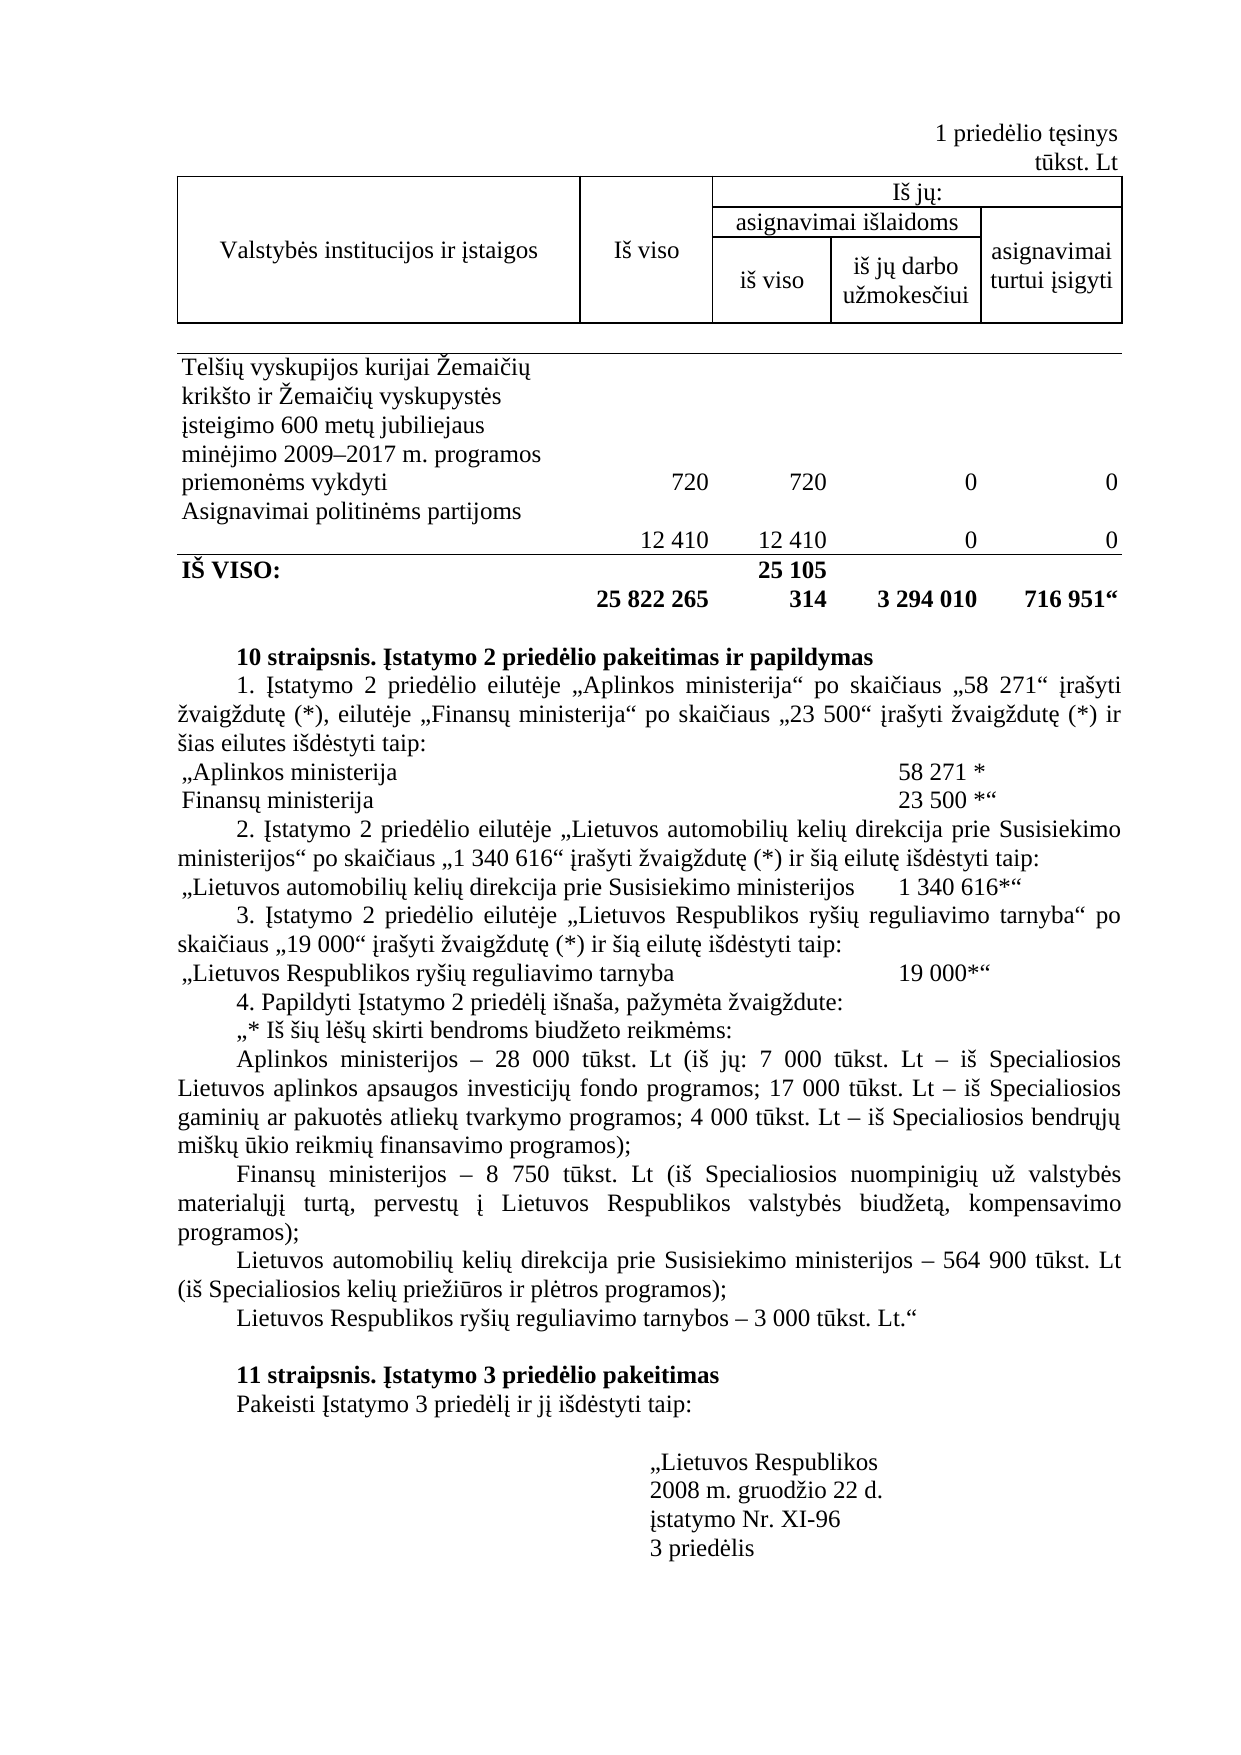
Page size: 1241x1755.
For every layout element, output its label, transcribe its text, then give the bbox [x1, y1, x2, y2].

table_cell iš viso [713, 238, 830, 322]
text 11 straipsnis. Įstatymo 3 priedėlio pakeitimas [177, 1360, 1122, 1389]
text „* Iš šių lėšų skirti bendroms biudžeto reikmėms: [177, 1015, 1122, 1044]
table_header 58 271 * [894, 757, 1122, 785]
table_cell 25 105 314 [713, 555, 831, 613]
table_header [177, 118, 905, 176]
text Finansų ministerijos – 8 750 tūkst. Lt (iš Specialiosios nuompinigių už valstybės materialųjį turtą, pervestų į Lietuvos Respublikos valstybės biudžetą, kompensavimo programos); [177, 1159, 1122, 1245]
text Pakeisti Įstatymo 3 priedėlį ir jį išdėstyti taip: [177, 1389, 1122, 1418]
text 2008 m. gruodžio 22 d. [649, 1475, 1122, 1504]
table_cell iš jų darbo užmokesčiui [832, 238, 980, 322]
text 3. Įstatymo 2 priedėlio eilutėje „Lietuvos Respublikos ryšių reguliavimo tarnyba“ po skaičiaus „19 000“ įrašyti žvaigždutę (*) ir šią eilutę išdėstyti taip: [177, 900, 1122, 958]
text 10 straipsnis. Įstatymo 2 priedėlio pakeitimas ir papildymas [177, 642, 1122, 670]
text Lietuvos Respublikos ryšių reguliavimo tarnybos – 3 000 tūkst. Lt.“ [177, 1303, 1122, 1332]
table_header 1 priedėlio tęsinys tūkst. Lt [905, 118, 1122, 176]
table_cell 0 [831, 496, 981, 554]
text „Lietuvos Respublikos [649, 1447, 1122, 1475]
table_header 19 000*“ [894, 958, 1122, 987]
table_cell [177, 324, 1122, 352]
table_cell 716 951“ [981, 555, 1122, 613]
text 4. Papildyti Įstatymo 2 priedėlį išnaša, pažymėta žvaigždute: [177, 987, 1122, 1015]
table_cell asignavimai išlaidoms [713, 208, 980, 236]
table_cell 720 [580, 354, 713, 496]
table_cell Iš viso [581, 177, 712, 322]
table_cell 25 822 265 [580, 555, 713, 613]
table_cell Asignavimai politinėms partijoms [177, 496, 580, 554]
table_cell Valstybės institucijos ir įstaigos [178, 177, 579, 322]
text įstatymo Nr. XI-96 [649, 1504, 1122, 1533]
text 2. Įstatymo 2 priedėlio eilutėje „Lietuvos automobilių kelių direkcija prie Susisiekimo ministerijos“ po skaičiaus „1 340 616“ įrašyti žvaigždutę (*) ir šią eilutę išdėstyti taip: [177, 814, 1122, 872]
text Lietuvos automobilių kelių direkcija prie Susisiekimo ministerijos – 564 900 tūkst. Lt (iš Specialiosios kelių priežiūros ir plėtros programos); [177, 1245, 1122, 1303]
table_header „Aplinkos ministerija [177, 757, 894, 785]
table_header „Lietuvos automobilių kelių direkcija prie Susisiekimo ministerijos [177, 872, 894, 900]
table_cell 23 500 *“ [894, 785, 1122, 814]
text 1. Įstatymo 2 priedėlio eilutėje „Aplinkos ministerija“ po skaičiaus „58 271“ įrašyti žvaigždutę (*), eilutėje „Finansų ministerija“ po skaičiaus „23 500“ įrašyti žvaigždutę (*) ir šias eilutes išdėstyti taip: [177, 670, 1122, 757]
table_cell Telšių vyskupijos kurijai Žemaičių krikšto ir Žemaičių vyskupystės įsteigimo 600 metų jubiliejaus minėjimo 2009–2017 m. programos priemonėms vykdyti [177, 354, 580, 496]
table_cell 12 410 [713, 496, 831, 554]
table_cell 0 [981, 496, 1122, 554]
table_cell 12 410 [580, 496, 713, 554]
table_cell 720 [713, 354, 831, 496]
table_header 1 340 616*“ [894, 872, 1122, 900]
table_cell 0 [981, 354, 1122, 496]
table_header „Lietuvos Respublikos ryšių reguliavimo tarnyba [177, 958, 894, 987]
table_cell Iš jų: [713, 177, 1121, 206]
table_cell 0 [831, 354, 981, 496]
table_cell IŠ VISO: [177, 555, 580, 613]
table_cell Finansų ministerija [177, 785, 894, 814]
table_cell 3 294 010 [831, 555, 981, 613]
table_cell asignavimai turtui įsigyti [982, 208, 1121, 322]
text 3 priedėlis [649, 1533, 1122, 1562]
text Aplinkos ministerijos – 28 000 tūkst. Lt (iš jų: 7 000 tūkst. Lt – iš Specialiosios Lietuvos aplinkos apsaugos investicijų fondo programos; 17 000 tūkst. Lt – iš Specialiosios gaminių ar pakuotės atliekų tvarkymo programos; 4 000 tūkst. Lt – iš Specialiosios bendrųjų miškų ūkio reikmių finansavimo programos); [177, 1044, 1122, 1159]
